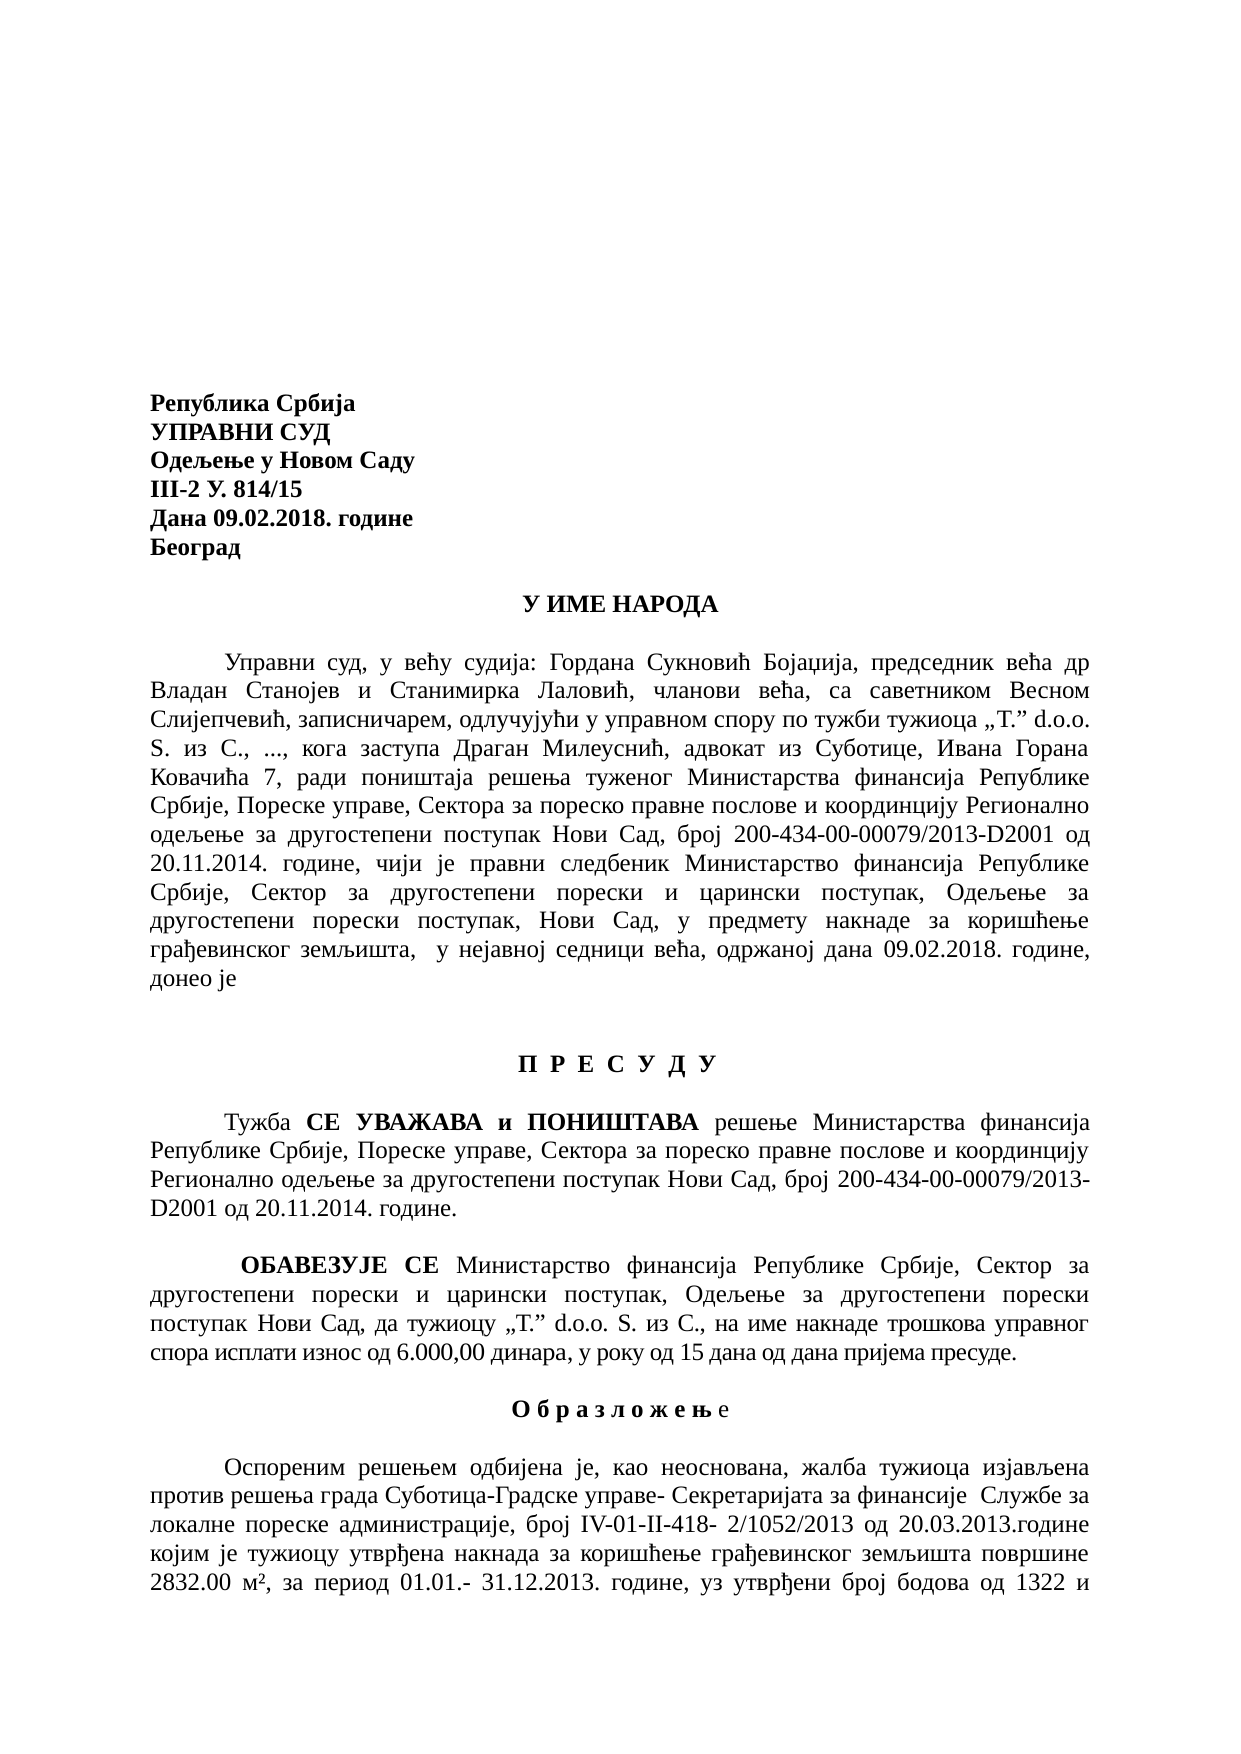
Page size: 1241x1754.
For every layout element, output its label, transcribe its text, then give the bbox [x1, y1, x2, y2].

text Дана 09.02.2018. године [150, 503, 1090, 532]
text Управни суд, у већу судија: Горданa Сукновић Бојаџија, председник већа др Владан Станојев и Станимирка Лаловић, чланови већа, са саветником Весном Слијепчевић, записничарем, одлучујући у управном спору по тужби тужиоца „T.” d.o.o. S. из С., ..., кога заступа Драган Милеуснић, адвокат из Суботице, Ивана Горана Ковачића 7, ради поништаја решења туженог Министарства финансија Републике Србије, Пореске управе, Сектора за пореско правне послове и координцију Регионално одељење за другостепени поступак Нови Сад, број 200-434-00-00079/2013-D2001 од 20.11.2014. године, чији је правни следбеник Министарство финансија Републике Србије, Сектор за другостепени порески и царински поступак, Одељење за другостепени порески поступак, Нови Сад, у предмету накнаде за коришћење грађевинског земљишта, у нејавној седници већа, одржаној дана 09.02.2018. године, донео је [150, 647, 1090, 992]
text О б р а з л о ж е њ е [150, 1394, 1090, 1423]
text П Р Е С У Д У [150, 1049, 1090, 1078]
text Тужба СЕ УВАЖАВА и ПОНИШТАВА решење Министарства финансија Републике Србије, Пореске управе, Сектора за пореско правне послове и координцију Регионално одељење за другостепени поступак Нови Сад, број 200-434-00-00079/2013-D2001 од 20.11.2014. године. [150, 1107, 1090, 1222]
text Београд [150, 532, 1090, 560]
text УПРАВНИ СУД [150, 417, 1090, 445]
text Оспореним решењем одбијена је, као неоснована, жалба тужиоца изјављена против решења града Суботица-Градске управе- Секретаријата за финансије Службе за локалне пореске администрације, број IV-01-II-418- 2/1052/2013 од 20.03.2013.године којим је тужиоцу утврђена накнада за коришћење грађевинског земљишта површине 2832.00 м², за период 01.01.- 31.12.2013. године, уз утврђени број бодова од 1322 и [150, 1452, 1090, 1595]
text ОБАВЕЗУЈЕ СЕ Министарство финансија Републике Србије, Сектор за другостепени порески и царински поступак, Одељење за другостепени порески поступак Нови Сад, да тужиоцу „T.” d.o.o. S. из С., на име накнаде трошкова управног спора исплати износ од 6.000,00 динара, у року од 15 дана од дана пријема пресуде. [150, 1250, 1090, 1365]
text Република Србија [150, 388, 1090, 417]
text У ИМЕ НАРОДА [150, 589, 1090, 618]
text Одељење у Новом Саду [150, 445, 1090, 474]
text III-2 У. 814/15 [150, 474, 1090, 503]
